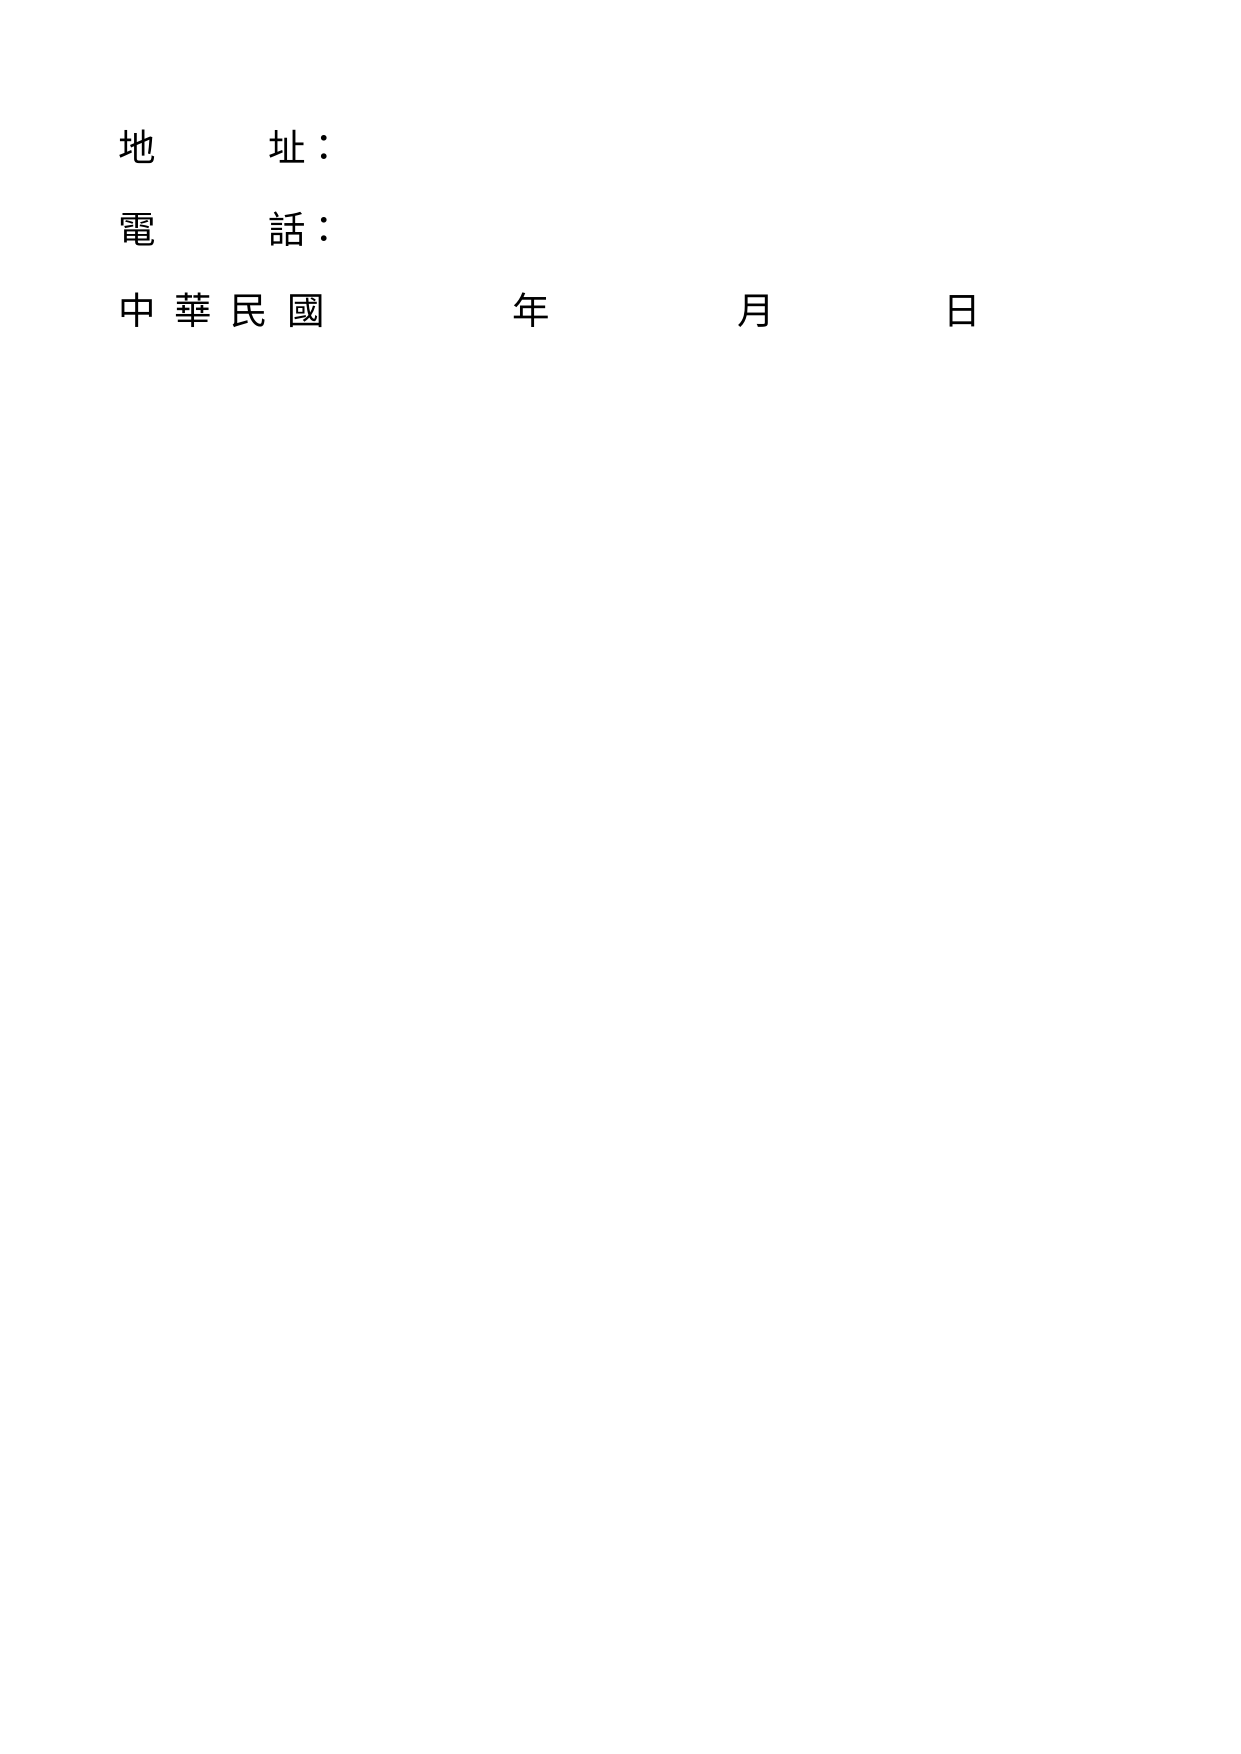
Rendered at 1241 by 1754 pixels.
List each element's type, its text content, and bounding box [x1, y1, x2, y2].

text 地 址： [118, 118, 1122, 172]
text 電 話： [118, 199, 1122, 254]
text 中 華 民 國 年 月 日 [118, 281, 1122, 335]
